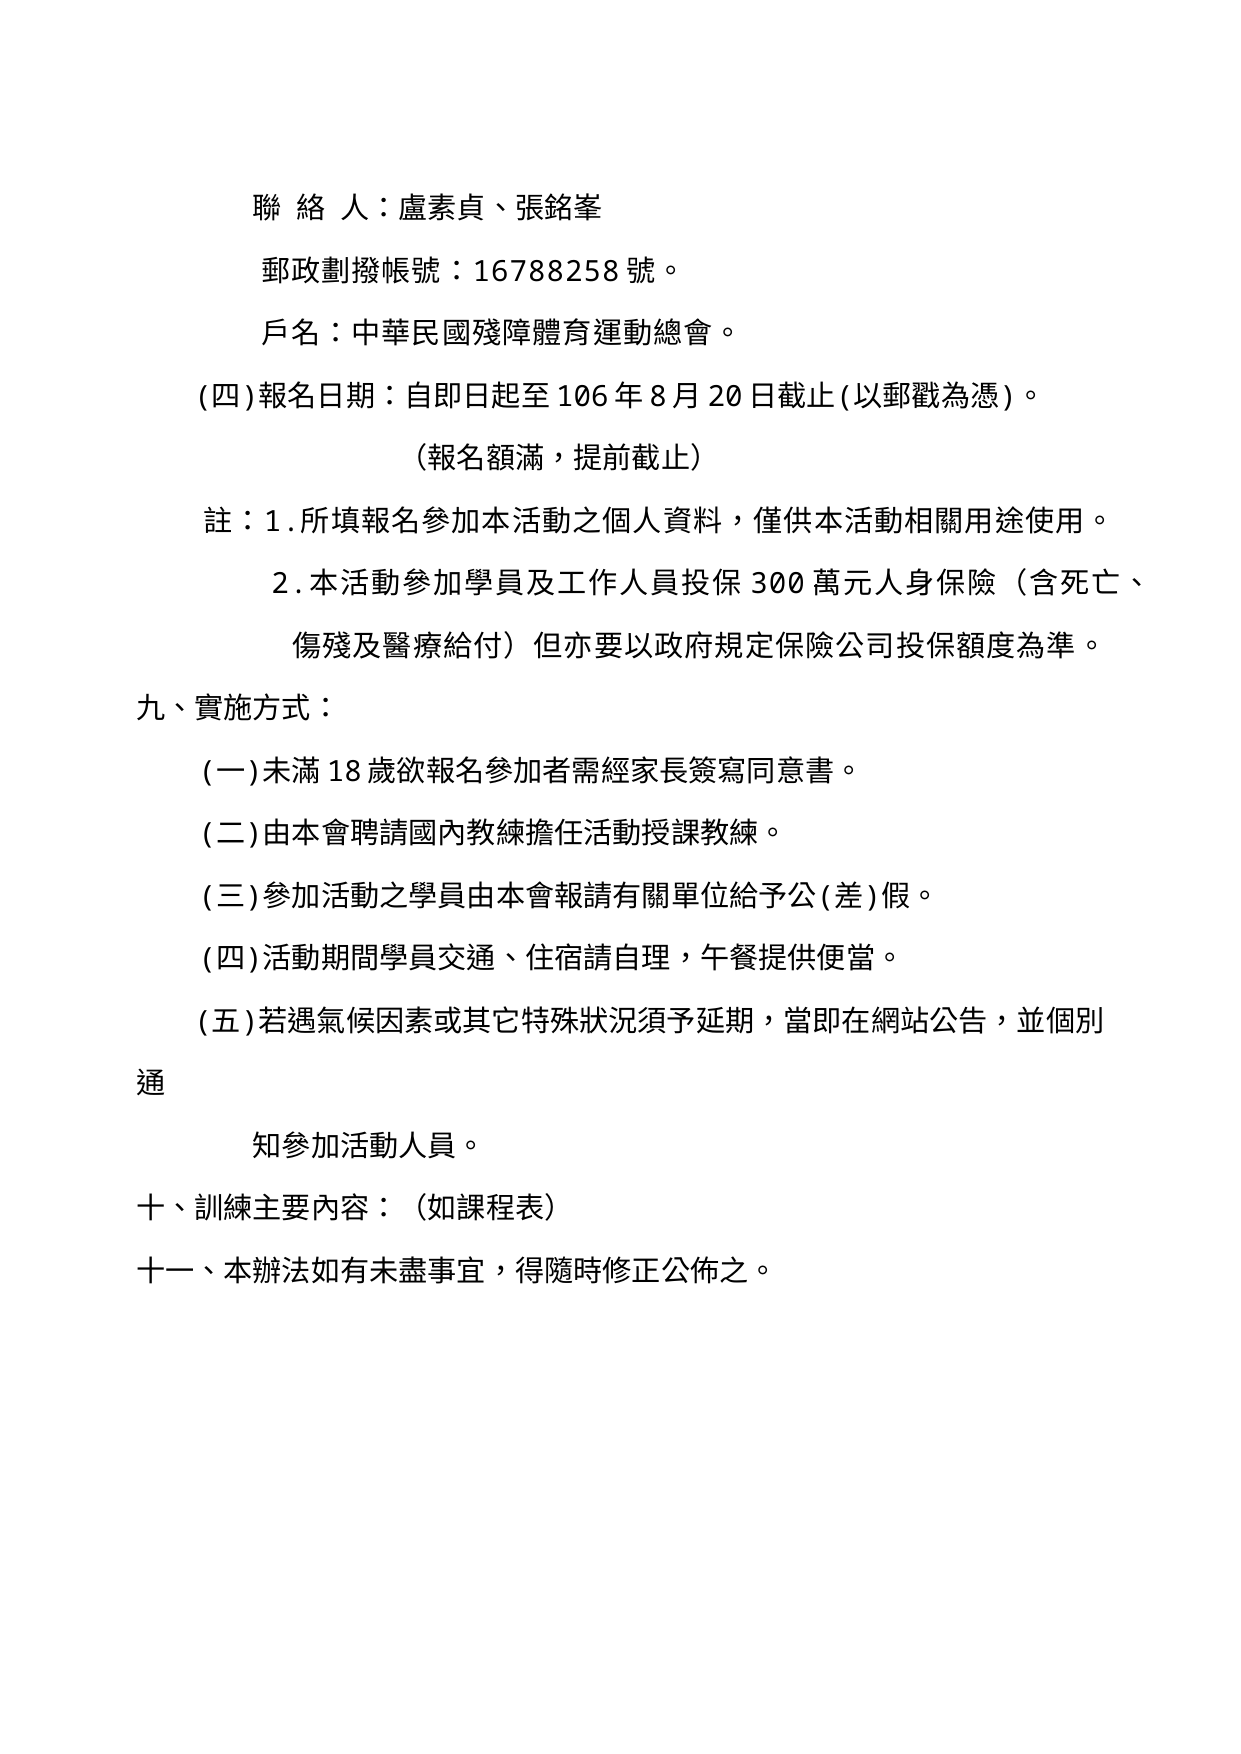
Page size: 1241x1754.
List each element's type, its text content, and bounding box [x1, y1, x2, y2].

text （報名額滿，提前截止） [136, 414, 1122, 477]
text 知參加活動人員。 [136, 1102, 1122, 1164]
text (四)活動期間學員交通、住宿請自理，午餐提供便當。 [198, 914, 1122, 977]
text (三)參加活動之學員由本會報請有關單位給予公(差)假。 [198, 852, 1122, 914]
text 聯 絡 人：盧素貞、張銘峯 [136, 164, 1122, 227]
text 十、訓練主要內容：（如課程表） [136, 1164, 1122, 1227]
text 十一、本辦法如有未盡事宜，得隨時修正公佈之。 [136, 1227, 1122, 1289]
text (四)報名日期：自即日起至106年8月20日截止(以郵戳為憑)。 [136, 352, 1122, 414]
text 2.本活動參加學員及工作人員投保300萬元人身保險（含死亡、傷殘及醫療給付）但亦要以政府規定保險公司投保額度為準。 [136, 539, 1122, 664]
text 註：1.所填報名參加本活動之個人資料，僅供本活動相關用途使用。 [136, 477, 1122, 539]
text (一)未滿18歲欲報名參加者需經家長簽寫同意書。 [198, 727, 1122, 789]
text 九、實施方式： [136, 664, 1122, 727]
text (二)由本會聘請國內教練擔任活動授課教練。 [198, 789, 1122, 852]
text (五)若遇氣候因素或其它特殊狀況須予延期，當即在網站公告，並個別通 [136, 977, 1122, 1102]
text 戶名：中華民國殘障體育運動總會。 [136, 289, 1122, 352]
text 郵政劃撥帳號：16788258號。 [136, 227, 1122, 289]
